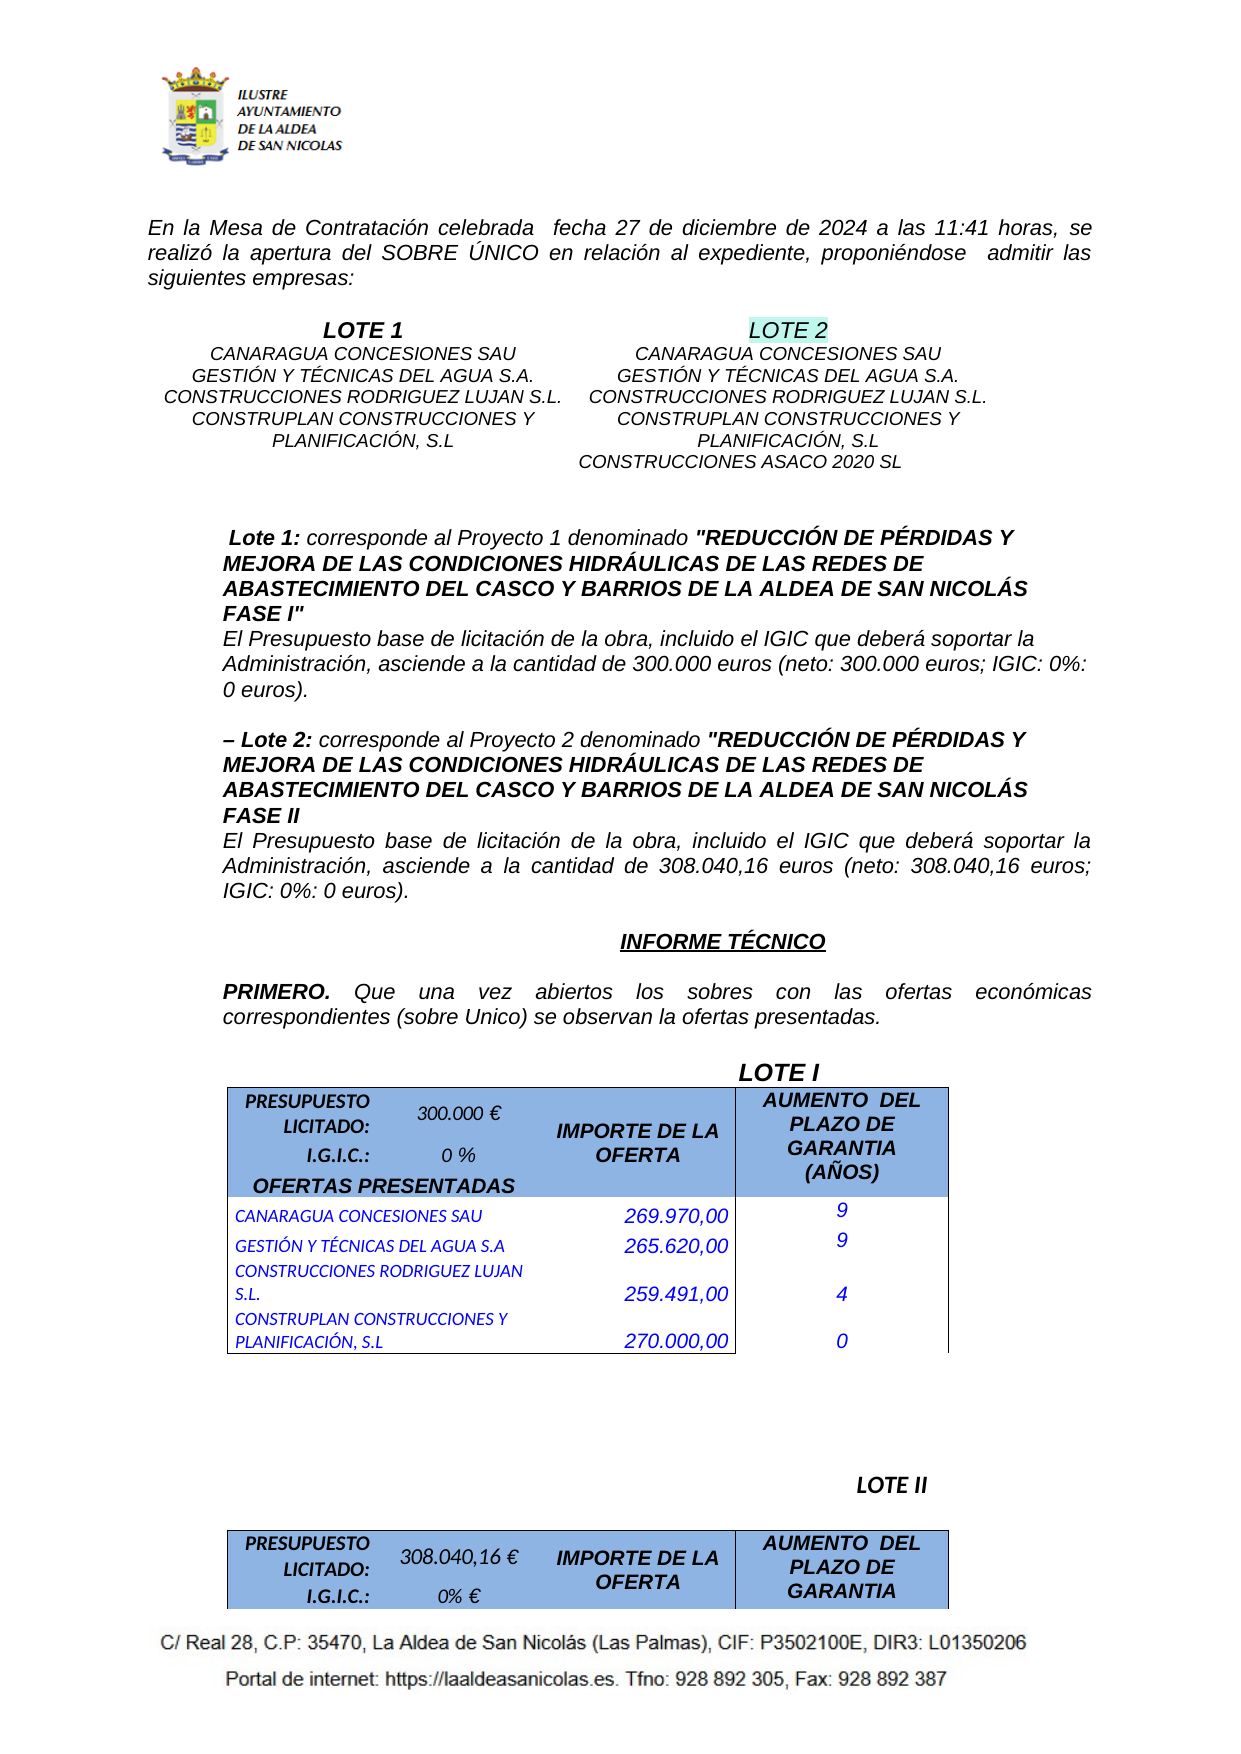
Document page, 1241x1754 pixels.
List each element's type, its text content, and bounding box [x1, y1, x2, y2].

table_header PRESUPUESTO LICITADO: [228, 1088, 377, 1139]
table_header 300.000 € [377, 1088, 540, 1139]
table_cell CONSTRUCCIONES RODRIGUEZ LUJAN S.L. [228, 1258, 540, 1305]
table_cell CONSTRUCCIONES RODRIGUEZ LUJAN S.L. [148, 386, 578, 408]
table_cell 0% € [377, 1581, 540, 1609]
text LOTE I [223, 1058, 1093, 1087]
text El Presupuesto base de licitación de la obra, incluido el IGIC que deberá soportar la Administración, asciende a la cantidad de 308.040,16 euros (neto: 308.040,16 euros; IGIC: 0%: 0 euros). [223, 828, 1093, 903]
table_cell 0 % [377, 1139, 540, 1170]
text MEJORA DE LAS CONDICIONES HIDRÁULICAS DE LAS REDES DE [223, 550, 1093, 576]
text – Lote 2: corresponde al Proyecto 2 denominado "REDUCCIÓN DE PÉRDIDAS Y [223, 727, 1093, 752]
text FASE II [223, 802, 1093, 828]
table_cell [148, 451, 578, 472]
table_cell 259.491,00 [540, 1258, 735, 1305]
text MEJORA DE LAS CONDICIONES HIDRÁULICAS DE LAS REDES DE [223, 752, 1093, 777]
picture [148, 1626, 1034, 1695]
table_header AUMENTO DEL PLAZO DE GARANTIA (AÑOS) [736, 1531, 948, 1609]
table_cell CANARAGUA CONCESIONES SAU [148, 343, 578, 365]
table_header IMPORTE DE LA OFERTA [540, 1088, 735, 1197]
table_header 308.040,16 € [377, 1531, 540, 1581]
table_cell GESTIÓN Y TÉCNICAS DEL AGUA S.A. [578, 365, 998, 386]
table_header PRESUPUESTO LICITADO: [228, 1531, 377, 1581]
table_cell 269.970,00 [540, 1198, 735, 1227]
table_cell 9 [736, 1198, 948, 1227]
text El Presupuesto base de licitación de la obra, incluido el IGIC que deberá soportar la Administración, asciende a la cantidad de 300.000 euros (neto: 300.000 euros; IGIC: 0%: 0 euros). [223, 626, 1093, 702]
table_header LOTE 2 [578, 317, 998, 343]
list En la Mesa de Contratación celebrada fecha 27 de diciembre de 2024 a las 11:41 horas, se realizó la apertura del SOBRE ÚNICO en relación al expediente, proponiéndose admitir las siguientes empresas: [148, 215, 1093, 290]
table_cell CONSTRUPLAN CONSTRUCCIONES Y PLANIFICACIÓN, S.L [228, 1305, 540, 1353]
text ABASTECIMIENTO DEL CASCO Y BARRIOS DE LA ALDEA DE SAN NICOLÁS [223, 777, 1093, 802]
table_cell CONSTRUPLAN CONSTRUCCIONES Y PLANIFICACIÓN, S.L [148, 408, 578, 451]
table_cell CANARAGUA CONCESIONES SAU [228, 1198, 540, 1227]
table_cell 0 [736, 1305, 948, 1353]
table_cell CONSTRUPLAN CONSTRUCCIONES Y PLANIFICACIÓN, S.L [578, 408, 998, 451]
text PRIMERO. Que una vez abiertos los sobres con las ofertas económicas correspondientes (sobre Unico) se observan la ofertas presentadas. [223, 979, 1093, 1029]
text FASE I" [223, 601, 1093, 626]
table_cell OFERTAS PRESENTADAS [228, 1170, 540, 1197]
table_cell I.G.I.C.: [228, 1581, 377, 1609]
table_cell CANARAGUA CONCESIONES SAU [578, 343, 998, 365]
table_header LOTE 1 [148, 317, 578, 343]
table_cell CONSTRUCCIONES RODRIGUEZ LUJAN S.L. [578, 386, 998, 408]
table_cell 265.620,00 [540, 1228, 735, 1257]
table_cell 270.000,00 [540, 1305, 735, 1353]
table_cell GESTIÓN Y TÉCNICAS DEL AGUA S.A [228, 1228, 540, 1257]
picture [148, 59, 358, 173]
table_cell GESTIÓN Y TÉCNICAS DEL AGUA S.A. [148, 365, 578, 386]
table_header AUMENTO DEL PLAZO DE GARANTIA (AÑOS) [736, 1088, 948, 1197]
text Lote 1: corresponde al Proyecto 1 denominado "REDUCCIÓN DE PÉRDIDAS Y [223, 525, 1093, 550]
table_cell I.G.I.C.: [228, 1139, 377, 1170]
table_cell 4 [736, 1258, 948, 1305]
text INFORME TÉCNICO [223, 928, 1093, 954]
table_header IMPORTE DE LA OFERTA [540, 1531, 735, 1609]
table_cell CONSTRUCCIONES ASACO 2020 SL [578, 451, 998, 472]
table_cell 9 [736, 1228, 948, 1257]
text ABASTECIMIENTO DEL CASCO Y BARRIOS DE LA ALDEA DE SAN NICOLÁS [223, 576, 1093, 601]
subtitle LOTE II [148, 1469, 1093, 1500]
